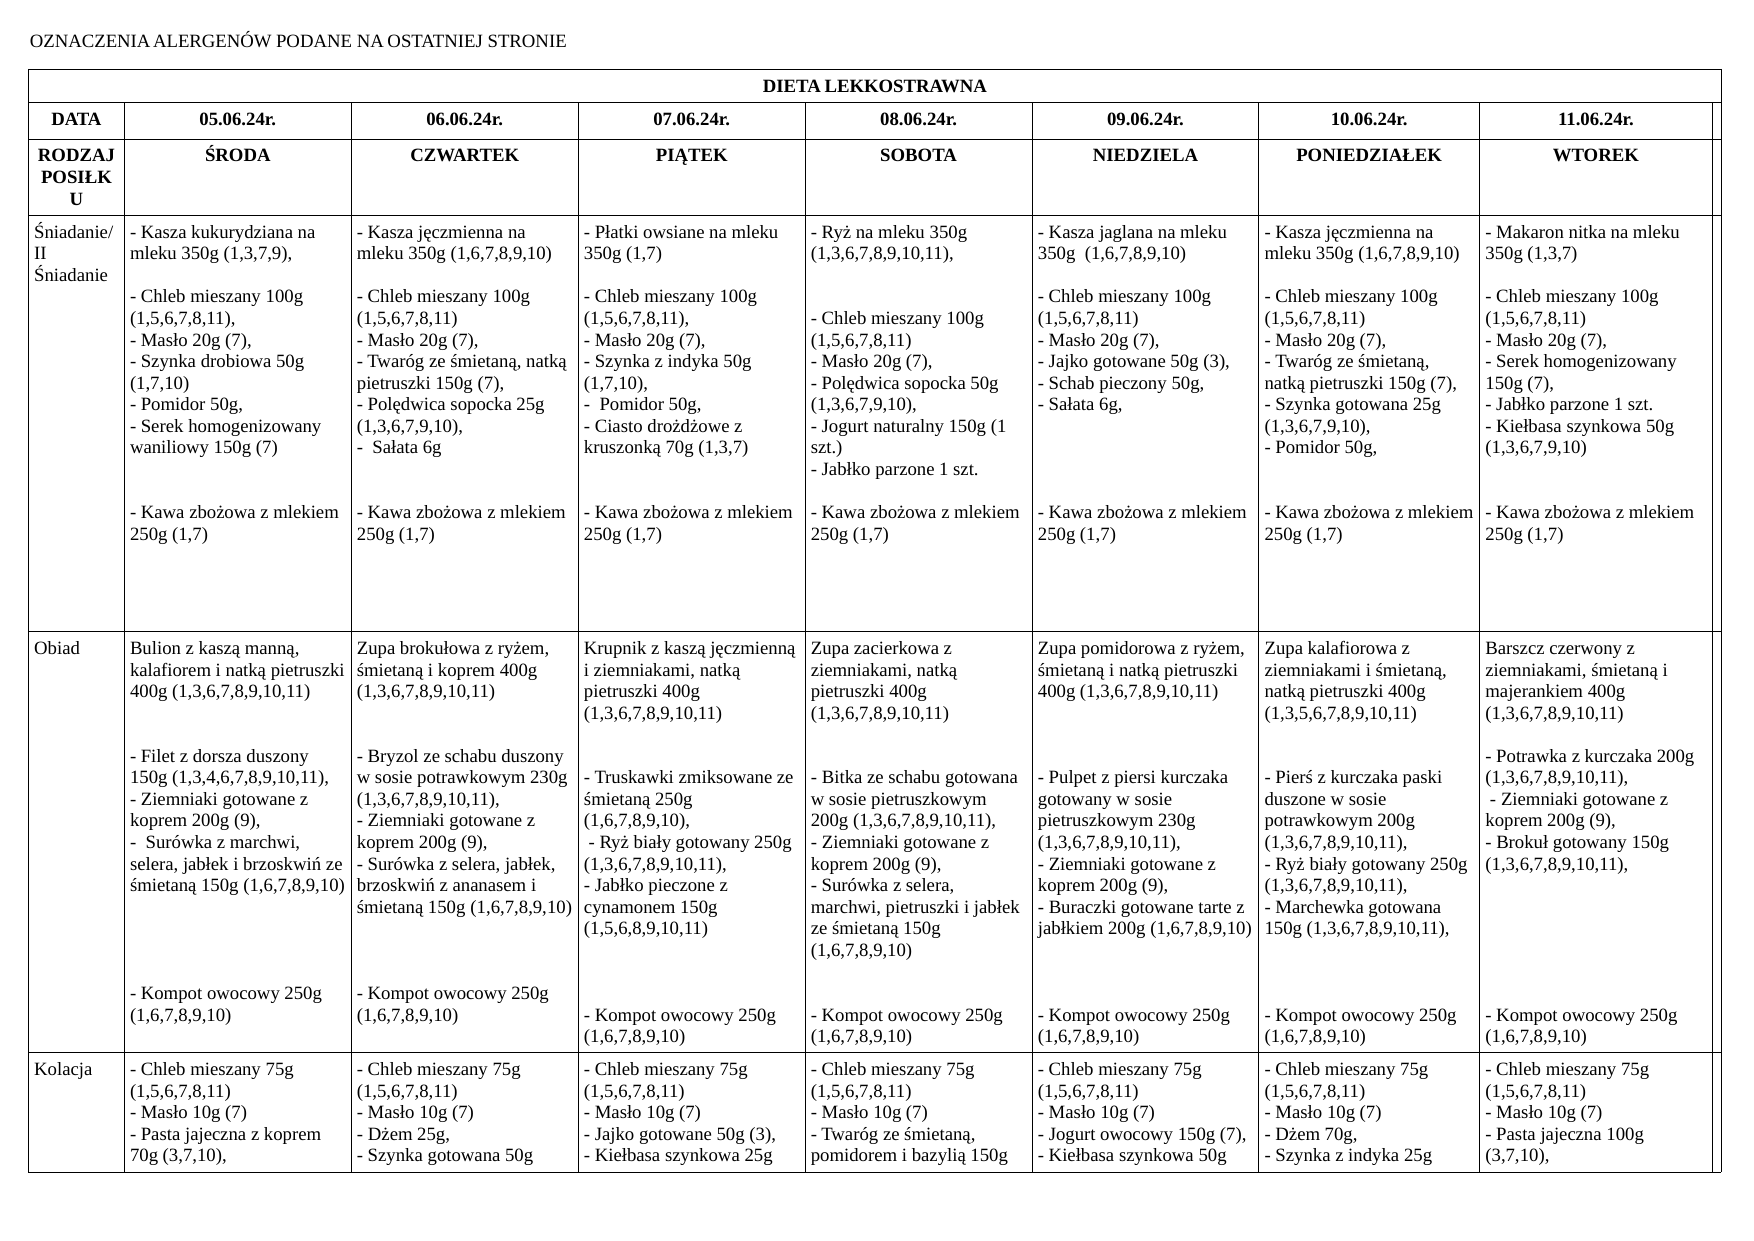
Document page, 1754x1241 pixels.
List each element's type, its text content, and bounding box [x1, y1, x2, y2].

table_cell - Makaron nitka na mleku 350g (1,3,7) - Chleb mieszany 100g (1,5,6,7,8,11) - Masło 20g (7), - Serek homogenizowany 150g (7), - Jabłko parzone 1 szt. - Kiełbasa szynkowa 50g (1,3,6,7,9,10) - Kawa zbożowa z mlekiem 250g (1,7) [1480, 216, 1712, 631]
table_cell - Kasza kukurydziana na mleku 350g (1,3,7,9), - Chleb mieszany 100g (1,5,6,7,8,11), - Masło 20g (7), - Szynka drobiowa 50g (1,7,10) - Pomidor 50g, - Serek homogenizowany waniliowy 150g (7) - Kawa zbożowa z mlekiem 250g (1,7) [125, 216, 351, 631]
table_cell PONIEDZIAŁEK [1259, 140, 1479, 215]
table_cell - Chleb mieszany 75g (1,5,6,7,8,11) - Masło 10g (7) - Pasta jajeczna z koprem 70g (3,7,10), [125, 1053, 351, 1172]
table_cell 06.06.24r. [352, 103, 578, 138]
table_cell Bulion z kaszą manną, kalafiorem i natką pietruszki 400g (1,3,6,7,8,9,10,11) - Filet z dorsza duszony 150g (1,3,4,6,7,8,9,10,11), - Ziemniaki gotowane z koprem 200g (9), - Surówka z marchwi, selera, jabłek i brzoskwiń ze śmietaną 150g (1,6,7,8,9,10) - Kompot owocowy 250g (1,6,7,8,9,10) [125, 632, 351, 1052]
table_cell WTOREK [1480, 140, 1712, 215]
table_cell 10.06.24r. [1259, 103, 1479, 138]
table_cell - Chleb mieszany 75g (1,5,6,7,8,11) - Masło 10g (7) - Dżem 25g, - Szynka gotowana 50g [352, 1053, 578, 1172]
table_cell [1713, 140, 1721, 215]
table_cell RODZAJ POSIŁKU [29, 140, 124, 215]
table_cell ŚRODA [125, 140, 351, 215]
table_cell 08.06.24r. [806, 103, 1032, 138]
table_cell [1713, 1053, 1721, 1172]
table_cell 07.06.24r. [579, 103, 805, 138]
table_header DIETA LEKKOSTRAWNA [29, 70, 1721, 102]
table_cell [1713, 216, 1721, 631]
table_cell - Kasza jaglana na mleku 350g (1,6,7,8,9,10) - Chleb mieszany 100g (1,5,6,7,8,11) - Masło 20g (7), - Jajko gotowane 50g (3), - Schab pieczony 50g, - Sałata 6g, - Kawa zbożowa z mlekiem 250g (1,7) [1033, 216, 1258, 631]
table_cell Zupa pomidorowa z ryżem, śmietaną i natką pietruszki 400g (1,3,6,7,8,9,10,11) - Pulpet z piersi kurczaka gotowany w sosie pietruszkowym 230g (1,3,6,7,8,9,10,11), - Ziemniaki gotowane z koprem 200g (9), - Buraczki gotowane tarte z jabłkiem 200g (1,6,7,8,9,10) - Kompot owocowy 250g (1,6,7,8,9,10) [1033, 632, 1258, 1052]
table_cell - Chleb mieszany 75g (1,5,6,7,8,11) - Masło 10g (7) - Twaróg ze śmietaną, pomidorem i bazylią 150g [806, 1053, 1032, 1172]
table_cell DATA [29, 103, 124, 138]
table_cell Obiad [29, 632, 124, 1052]
table_cell Krupnik z kaszą jęczmienną i ziemniakami, natką pietruszki 400g (1,3,6,7,8,9,10,11) - Truskawki zmiksowane ze śmietaną 250g (1,6,7,8,9,10), - Ryż biały gotowany 250g (1,3,6,7,8,9,10,11), - Jabłko pieczone z cynamonem 150g (1,5,6,8,9,10,11) - Kompot owocowy 250g (1,6,7,8,9,10) [579, 632, 805, 1052]
table_cell - Kasza jęczmienna na mleku 350g (1,6,7,8,9,10) - Chleb mieszany 100g (1,5,6,7,8,11) - Masło 20g (7), - Twaróg ze śmietaną, natką pietruszki 150g (7), - Szynka gotowana 25g (1,3,6,7,9,10), - Pomidor 50g, - Kawa zbożowa z mlekiem 250g (1,7) [1259, 216, 1479, 631]
table_cell [1713, 103, 1721, 138]
table_cell NIEDZIELA [1033, 140, 1258, 215]
table_cell SOBOTA [806, 140, 1032, 215]
table_cell Barszcz czerwony z ziemniakami, śmietaną i majerankiem 400g (1,3,6,7,8,9,10,11) - Potrawka z kurczaka 200g (1,3,6,7,8,9,10,11), - Ziemniaki gotowane z koprem 200g (9), - Brokuł gotowany 150g (1,3,6,7,8,9,10,11), - Kompot owocowy 250g (1,6,7,8,9,10) [1480, 632, 1712, 1052]
table_cell PIĄTEK [579, 140, 805, 215]
table_cell Kolacja [29, 1053, 124, 1172]
table_cell - Chleb mieszany 75g (1,5,6,7,8,11) - Masło 10g (7) - Dżem 70g, - Szynka z indyka 25g [1259, 1053, 1479, 1172]
table_cell CZWARTEK [352, 140, 578, 215]
table_cell - Chleb mieszany 75g (1,5,6,7,8,11) - Masło 10g (7) - Pasta jajeczna 100g (3,7,10), [1480, 1053, 1712, 1172]
table_cell Zupa zacierkowa z ziemniakami, natką pietruszki 400g (1,3,6,7,8,9,10,11) - Bitka ze schabu gotowana w sosie pietruszkowym 200g (1,3,6,7,8,9,10,11), - Ziemniaki gotowane z koprem 200g (9), - Surówka z selera, marchwi, pietruszki i jabłek ze śmietaną 150g (1,6,7,8,9,10) - Kompot owocowy 250g (1,6,7,8,9,10) [806, 632, 1032, 1052]
table_cell 11.06.24r. [1480, 103, 1712, 138]
table_cell Zupa kalafiorowa z ziemniakami i śmietaną, natką pietruszki 400g (1,3,5,6,7,8,9,10,11) - Pierś z kurczaka paski duszone w sosie potrawkowym 200g (1,3,6,7,8,9,10,11), - Ryż biały gotowany 250g (1,3,6,7,8,9,10,11), - Marchewka gotowana 150g (1,3,6,7,8,9,10,11), - Kompot owocowy 250g (1,6,7,8,9,10) [1259, 632, 1479, 1052]
table_cell 09.06.24r. [1033, 103, 1258, 138]
table_cell - Ryż na mleku 350g (1,3,6,7,8,9,10,11), - Chleb mieszany 100g (1,5,6,7,8,11) - Masło 20g (7), - Polędwica sopocka 50g (1,3,6,7,9,10), - Jogurt naturalny 150g (1 szt.) - Jabłko parzone 1 szt. - Kawa zbożowa z mlekiem 250g (1,7) [806, 216, 1032, 631]
text OZNACZENIA ALERGENÓW PODANE NA OSTATNIEJ STRONIE [29, 29, 1724, 51]
table_cell Zupa brokułowa z ryżem, śmietaną i koprem 400g (1,3,6,7,8,9,10,11) - Bryzol ze schabu duszony w sosie potrawkowym 230g (1,3,6,7,8,9,10,11), - Ziemniaki gotowane z koprem 200g (9), - Surówka z selera, jabłek, brzoskwiń z ananasem i śmietaną 150g (1,6,7,8,9,10) - Kompot owocowy 250g (1,6,7,8,9,10) [352, 632, 578, 1052]
table_cell 05.06.24r. [125, 103, 351, 138]
table_cell [1713, 632, 1721, 1052]
table_cell - Płatki owsiane na mleku 350g (1,7) - Chleb mieszany 100g (1,5,6,7,8,11), - Masło 20g (7), - Szynka z indyka 50g (1,7,10), - Pomidor 50g, - Ciasto drożdżowe z kruszonką 70g (1,3,7) - Kawa zbożowa z mlekiem 250g (1,7) [579, 216, 805, 631]
table_cell - Kasza jęczmienna na mleku 350g (1,6,7,8,9,10) - Chleb mieszany 100g (1,5,6,7,8,11) - Masło 20g (7), - Twaróg ze śmietaną, natką pietruszki 150g (7), - Polędwica sopocka 25g (1,3,6,7,9,10), - Sałata 6g - Kawa zbożowa z mlekiem 250g (1,7) [352, 216, 578, 631]
table_cell Śniadanie/ II Śniadanie [29, 216, 124, 631]
table_cell - Chleb mieszany 75g (1,5,6,7,8,11) - Masło 10g (7) - Jogurt owocowy 150g (7), - Kiełbasa szynkowa 50g [1033, 1053, 1258, 1172]
table_cell - Chleb mieszany 75g (1,5,6,7,8,11) - Masło 10g (7) - Jajko gotowane 50g (3), - Kiełbasa szynkowa 25g [579, 1053, 805, 1172]
